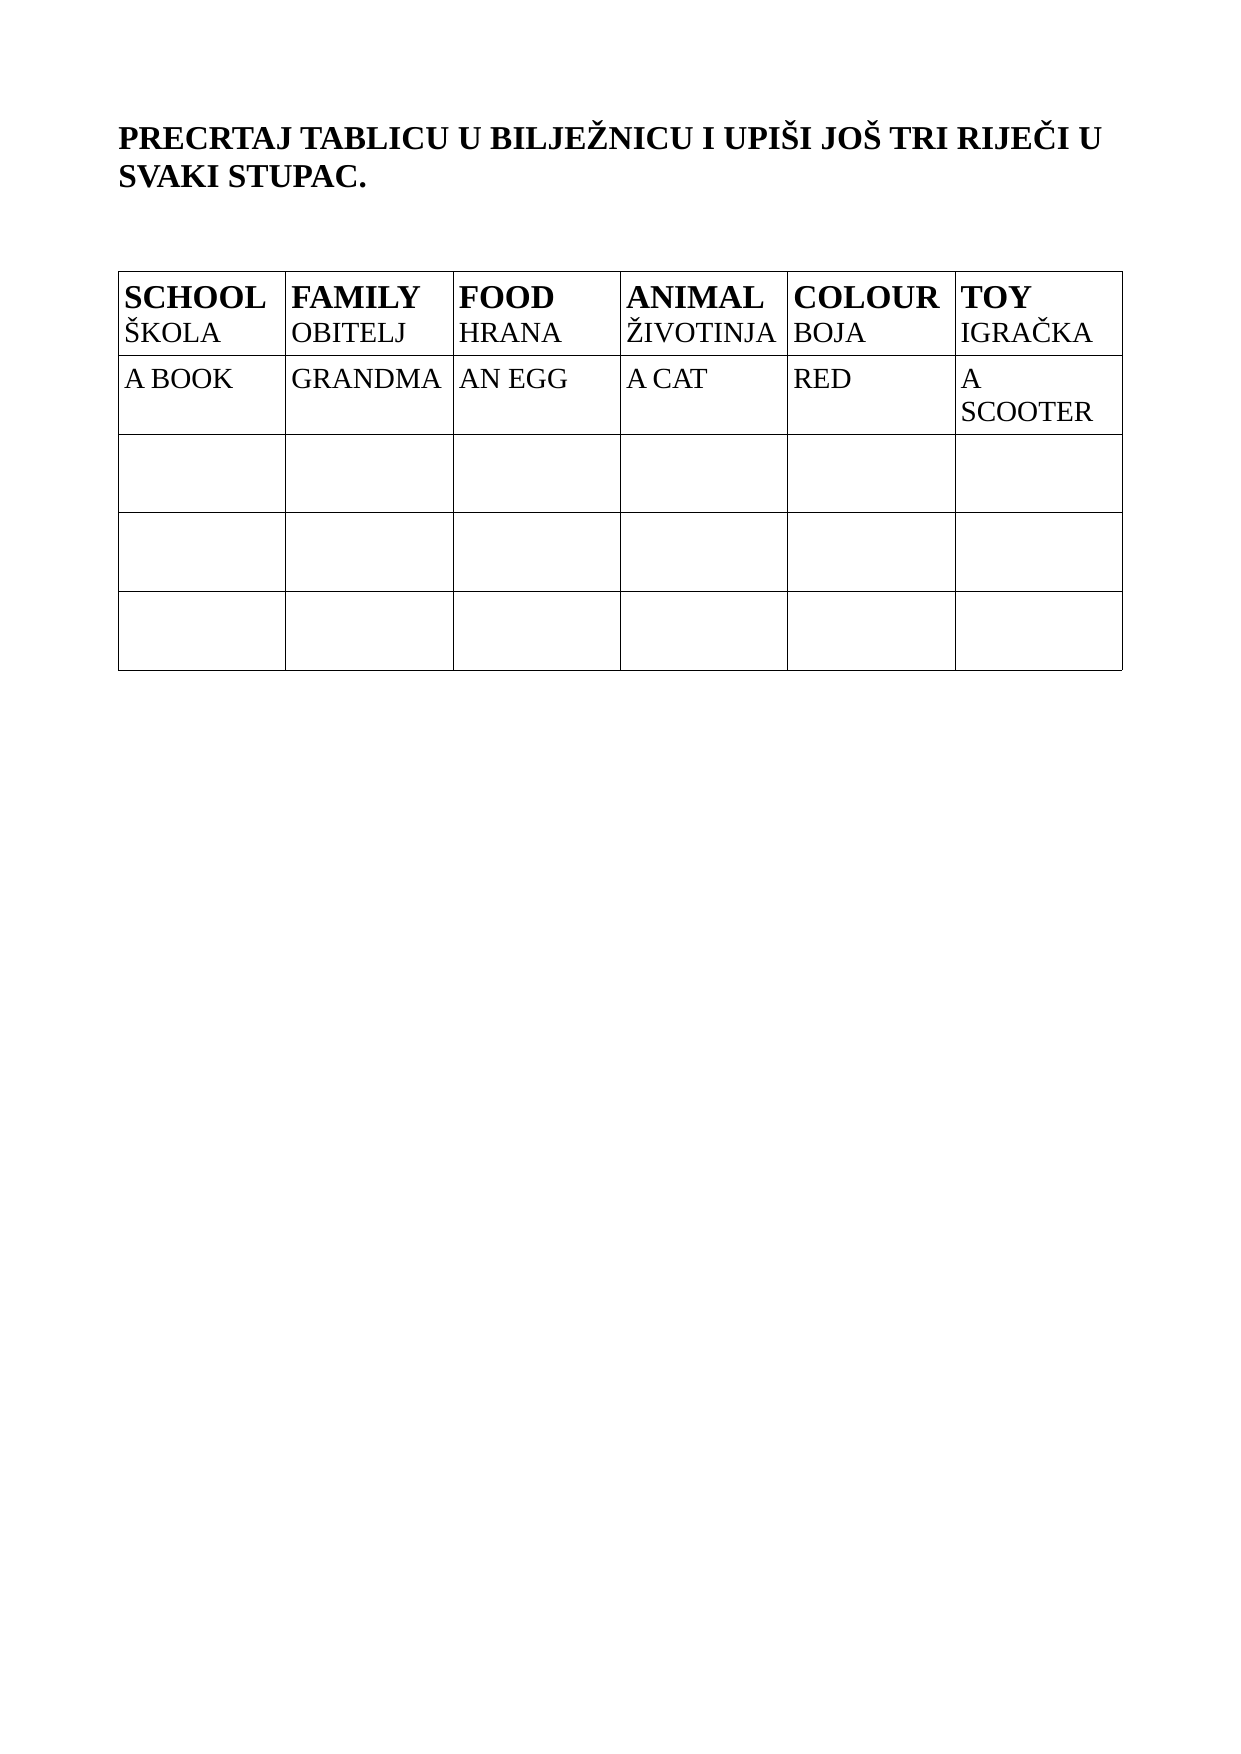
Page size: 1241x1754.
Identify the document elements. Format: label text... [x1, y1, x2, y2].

table_cell [788, 592, 955, 669]
table_cell [956, 592, 1122, 669]
table_cell A CAT [621, 356, 787, 433]
table_cell [454, 592, 620, 669]
table_cell [621, 592, 787, 669]
table_cell [454, 435, 620, 512]
table_header ANIMAL ŽIVOTINJA [621, 272, 787, 355]
table_cell [788, 513, 955, 591]
table_cell [119, 592, 285, 669]
table_header FAMILY OBITELJ [286, 272, 453, 355]
table_cell [286, 592, 453, 669]
table_cell A BOOK [119, 356, 285, 433]
table_cell RED [788, 356, 955, 433]
table_cell AN EGG [454, 356, 620, 433]
table_cell [621, 513, 787, 591]
table_header SCHOOL ŠKOLA [119, 272, 285, 355]
table_cell [286, 435, 453, 512]
table_cell [956, 513, 1122, 591]
text PRECRTAJ TABLICU U BILJEŽNICU I UPIŠI JOŠ TRI RIJEČI U SVAKI STUPAC. [118, 118, 1122, 195]
table_header FOOD HRANA [454, 272, 620, 355]
table_cell GRANDMA [286, 356, 453, 433]
table_cell [286, 513, 453, 591]
table_cell A SCOOTER [956, 356, 1122, 433]
table_header COLOUR BOJA [788, 272, 955, 355]
table_cell [621, 435, 787, 512]
table_cell [788, 435, 955, 512]
table_cell [454, 513, 620, 591]
table_cell [956, 435, 1122, 512]
table_header TOY IGRAČKA [956, 272, 1122, 355]
table_cell [119, 435, 285, 512]
table_cell [119, 513, 285, 591]
